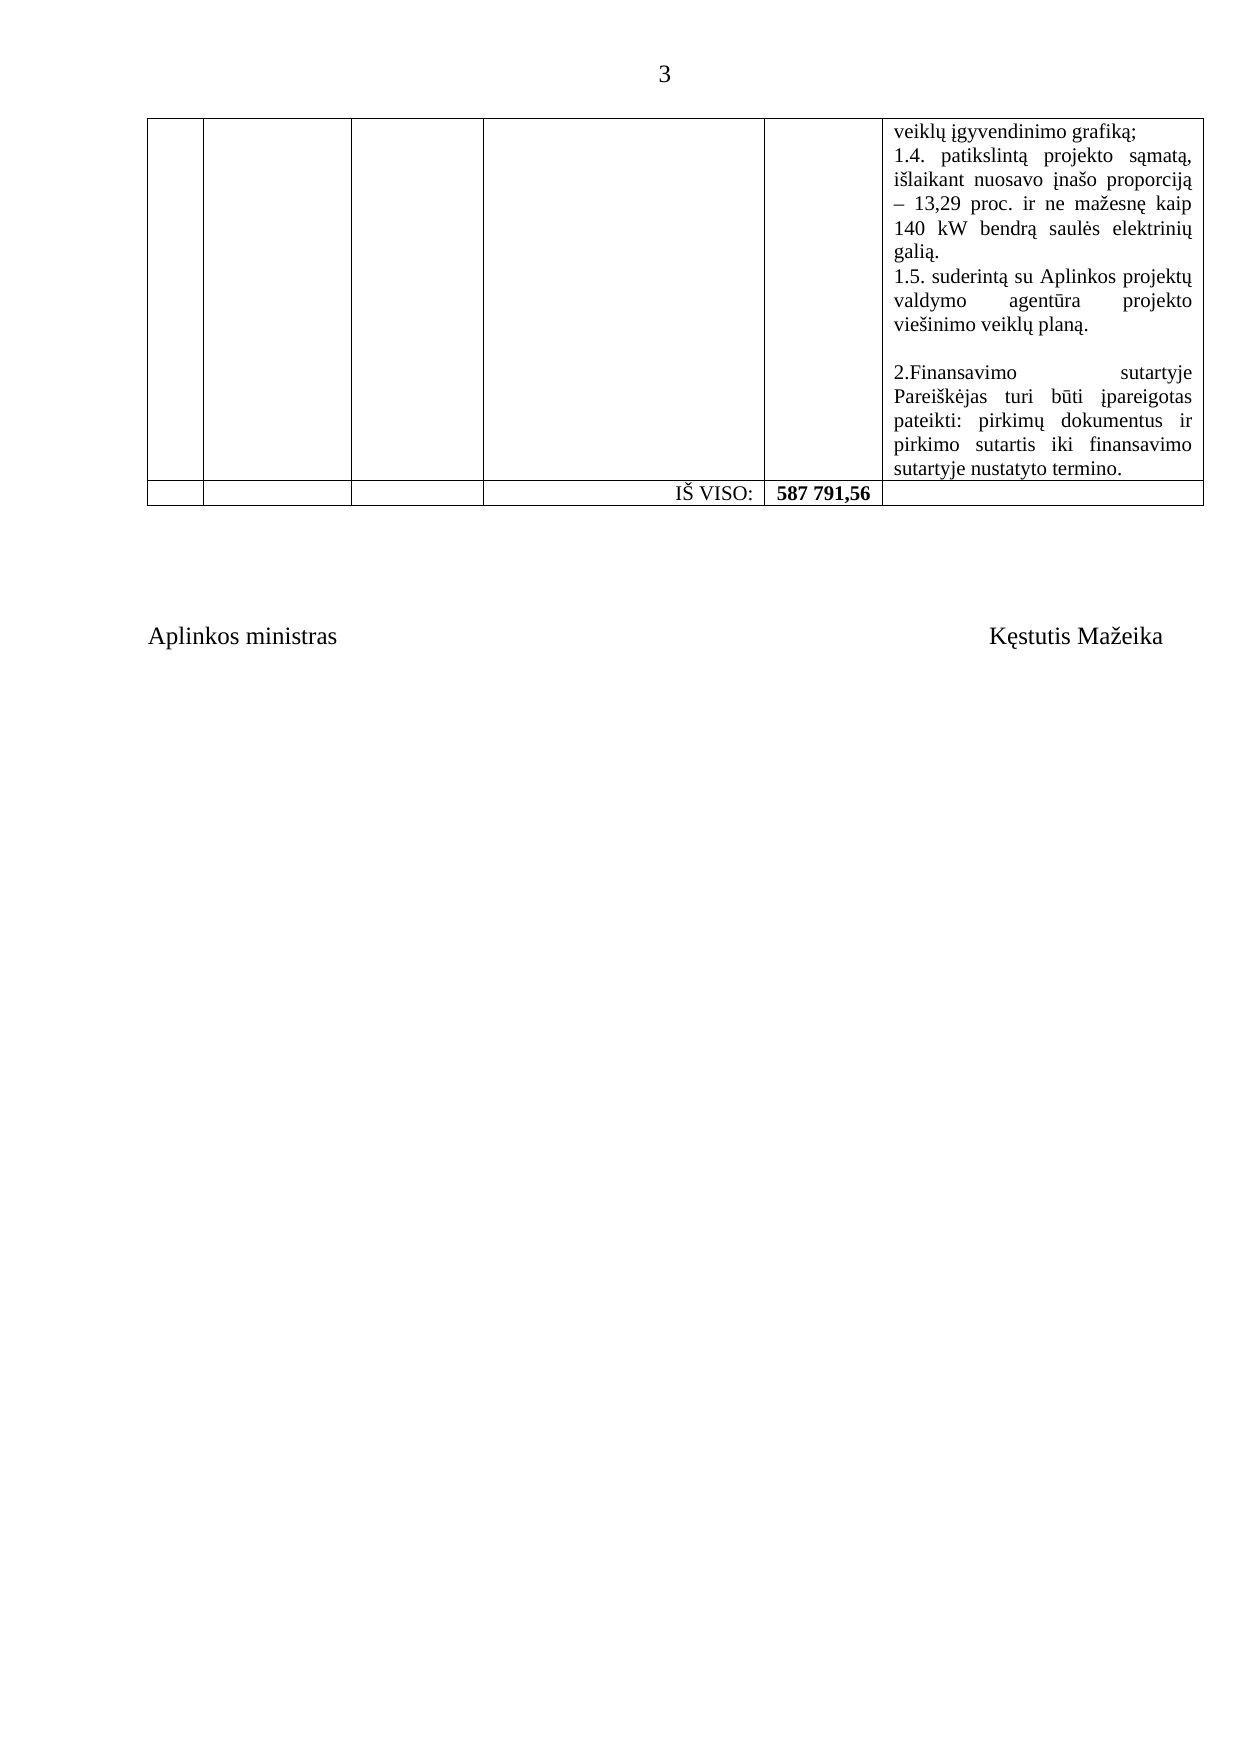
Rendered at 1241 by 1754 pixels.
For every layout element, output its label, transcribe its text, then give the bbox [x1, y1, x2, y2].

table_cell [765, 119, 882, 480]
table_cell [352, 119, 483, 480]
table_cell [204, 119, 351, 480]
table_cell [883, 481, 1203, 505]
table_cell [148, 481, 203, 505]
table_cell veiklų įgyvendinimo grafiką; 1.4. patikslintą projekto sąmatą, išlaikant nuosavo įnašo proporciją – 13,29 proc. ir ne mažesnę kaip 140 kW bendrą saulės elektrinių galią. 1.5. suderintą su Aplinkos projektų valdymo agentūra projekto viešinimo veiklų planą. 2.Finansavimo sutartyje Pareiškėjas turi būti įpareigotas pateikti: pirkimų dokumentus ir pirkimo sutartis iki finansavimo sutartyje nustatyto termino. [883, 119, 1203, 480]
table_cell 587 791,56 [765, 481, 882, 505]
table_cell [148, 119, 203, 480]
table_cell [484, 119, 764, 480]
table_cell [204, 481, 351, 505]
text Aplinkos ministras Kęstutis Mažeika [148, 621, 1181, 650]
table_cell [352, 481, 483, 505]
table_cell IŠ VISO: [484, 481, 764, 505]
